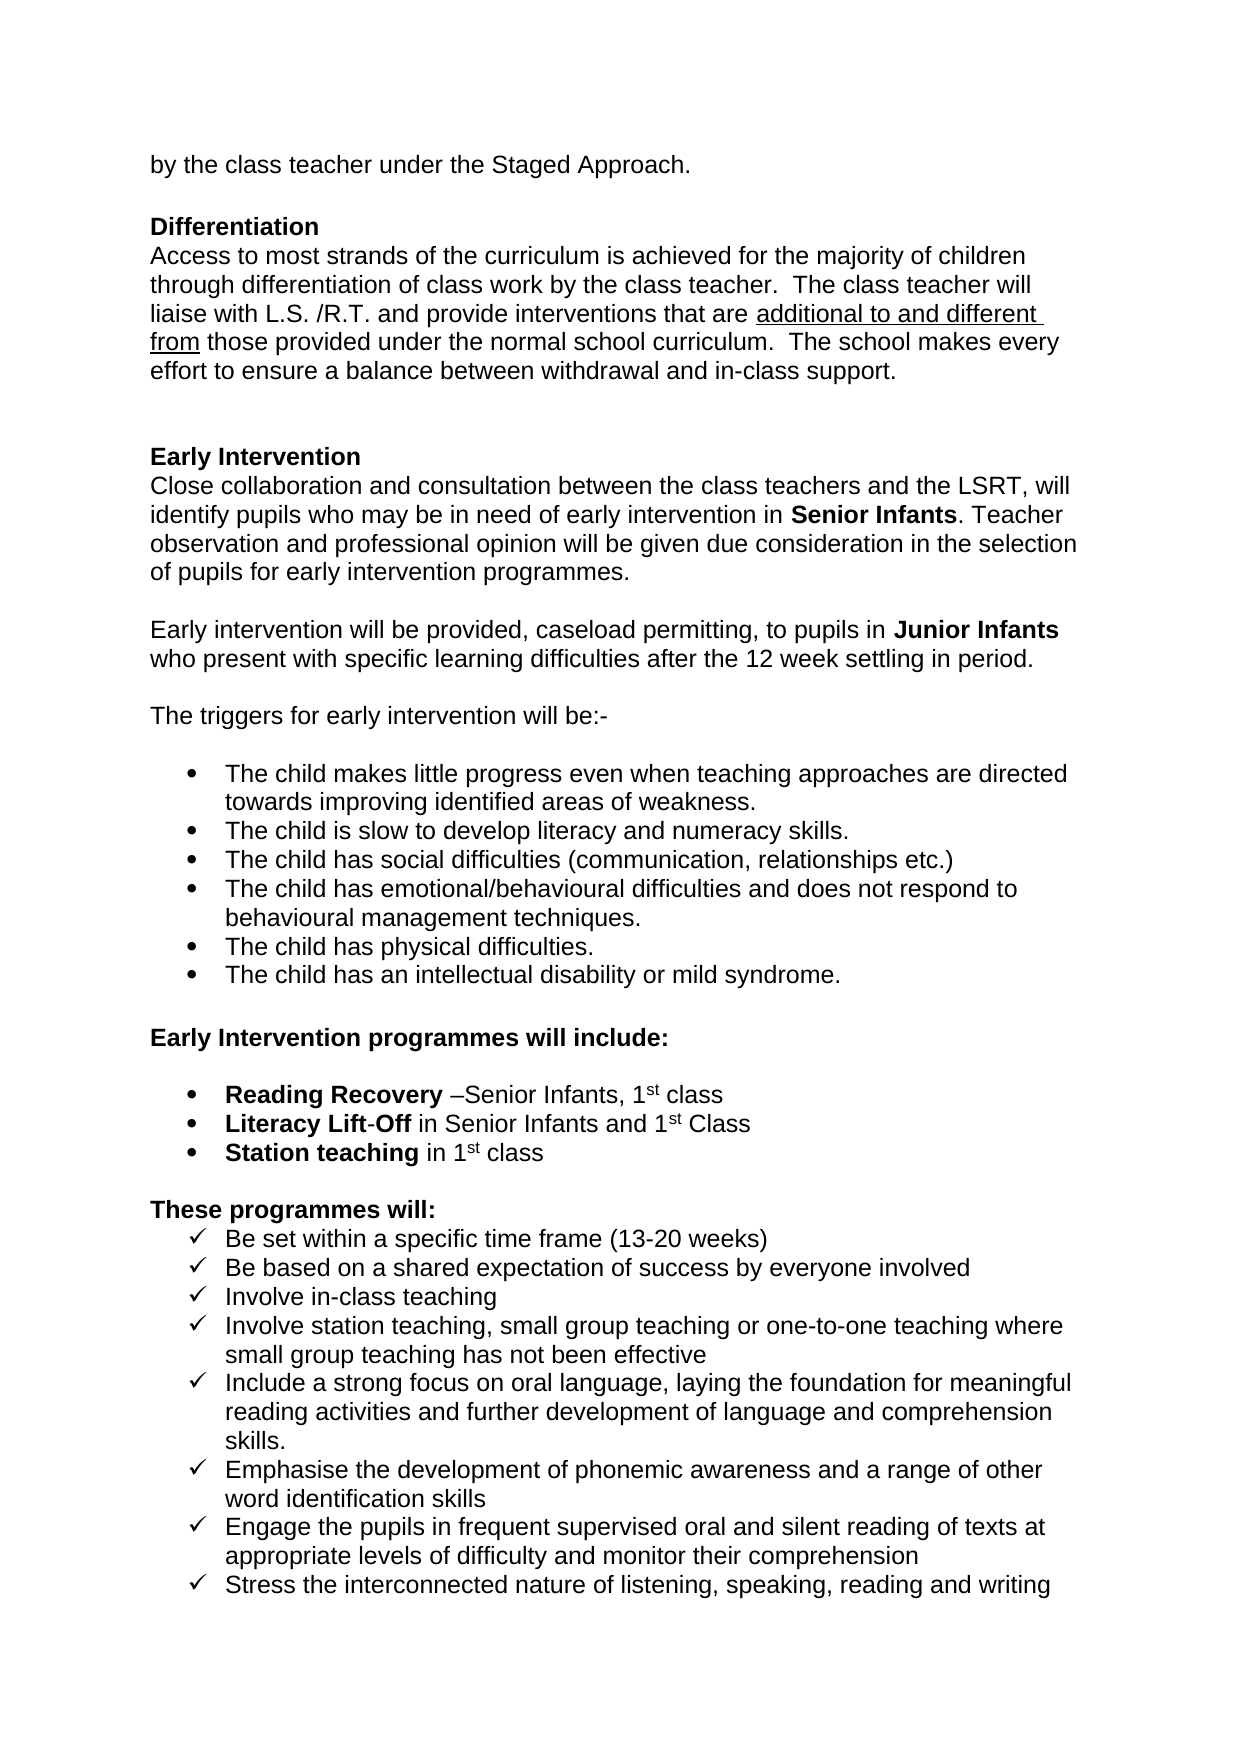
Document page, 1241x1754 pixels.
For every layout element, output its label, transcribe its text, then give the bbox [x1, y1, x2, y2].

list Literacy Lift-Off in Senior Infants and 1st Class [187, 1109, 1090, 1138]
list Station teaching in 1st class [187, 1138, 1090, 1167]
list Involve station teaching, small group teaching or one-to-one teaching where small group teaching has not been effective [187, 1311, 1090, 1368]
text Differentiation [150, 212, 1090, 241]
list Include a strong focus on oral language, laying the foundation for meaningful reading activities and further development of language and comprehension skills. [187, 1368, 1090, 1455]
list The child has an intellectual disability or mild syndrome. [187, 960, 1090, 989]
list The child has physical difficulties. [187, 931, 1090, 960]
text Access to most strands of the curriculum is achieved for the majority of children through differentiation of class work by the class teacher. The class teacher will liaise with L.S. /R.T. and provide interventions that are additional to and different from those provided under the normal school curriculum. The school makes every effort to ensure a balance between withdrawal and in-class support. [150, 241, 1090, 385]
list Stress the interconnected nature of listening, speaking, reading and writing [187, 1570, 1090, 1599]
text Close collaboration and consultation between the class teachers and the LSRT, will identify pupils who may be in need of early intervention in Senior Infants. Teacher observation and professional opinion will be given due consideration in the selection of pupils for early intervention programmes. [150, 471, 1090, 586]
text Early Intervention programmes will include: [150, 1023, 1090, 1051]
text Early intervention will be provided, caseload permitting, to pupils in Junior Infants who present with specific learning difficulties after the 12 week settling in period. [150, 615, 1090, 672]
text Early Intervention [150, 442, 1090, 471]
text The triggers for early intervention will be:- [150, 701, 1090, 730]
list The child is slow to develop literacy and numeracy skills. [187, 816, 1090, 845]
list Be based on a shared expectation of success by everyone involved [187, 1253, 1090, 1282]
list Emphasise the development of phonemic awareness and a range of other word identification skills [187, 1455, 1090, 1512]
list The child has emotional/behavioural difficulties and does not respond to behavioural management techniques. [187, 874, 1090, 931]
list Engage the pupils in frequent supervised oral and silent reading of texts at appropriate levels of difficulty and monitor their comprehension [187, 1512, 1090, 1570]
list Involve in-class teaching [187, 1282, 1090, 1311]
list The child makes little progress even when teaching approaches are directed towards improving identified areas of weakness. [187, 758, 1090, 816]
list The child has social difficulties (communication, relationships etc.) [187, 845, 1090, 874]
text These programmes will: [150, 1196, 1090, 1224]
list Be set within a specific time frame (13-20 weeks) [187, 1224, 1090, 1253]
list Reading Recovery –Senior Infants, 1st class [187, 1080, 1090, 1109]
text by the class teacher under the Staged Approach. [150, 150, 1090, 179]
